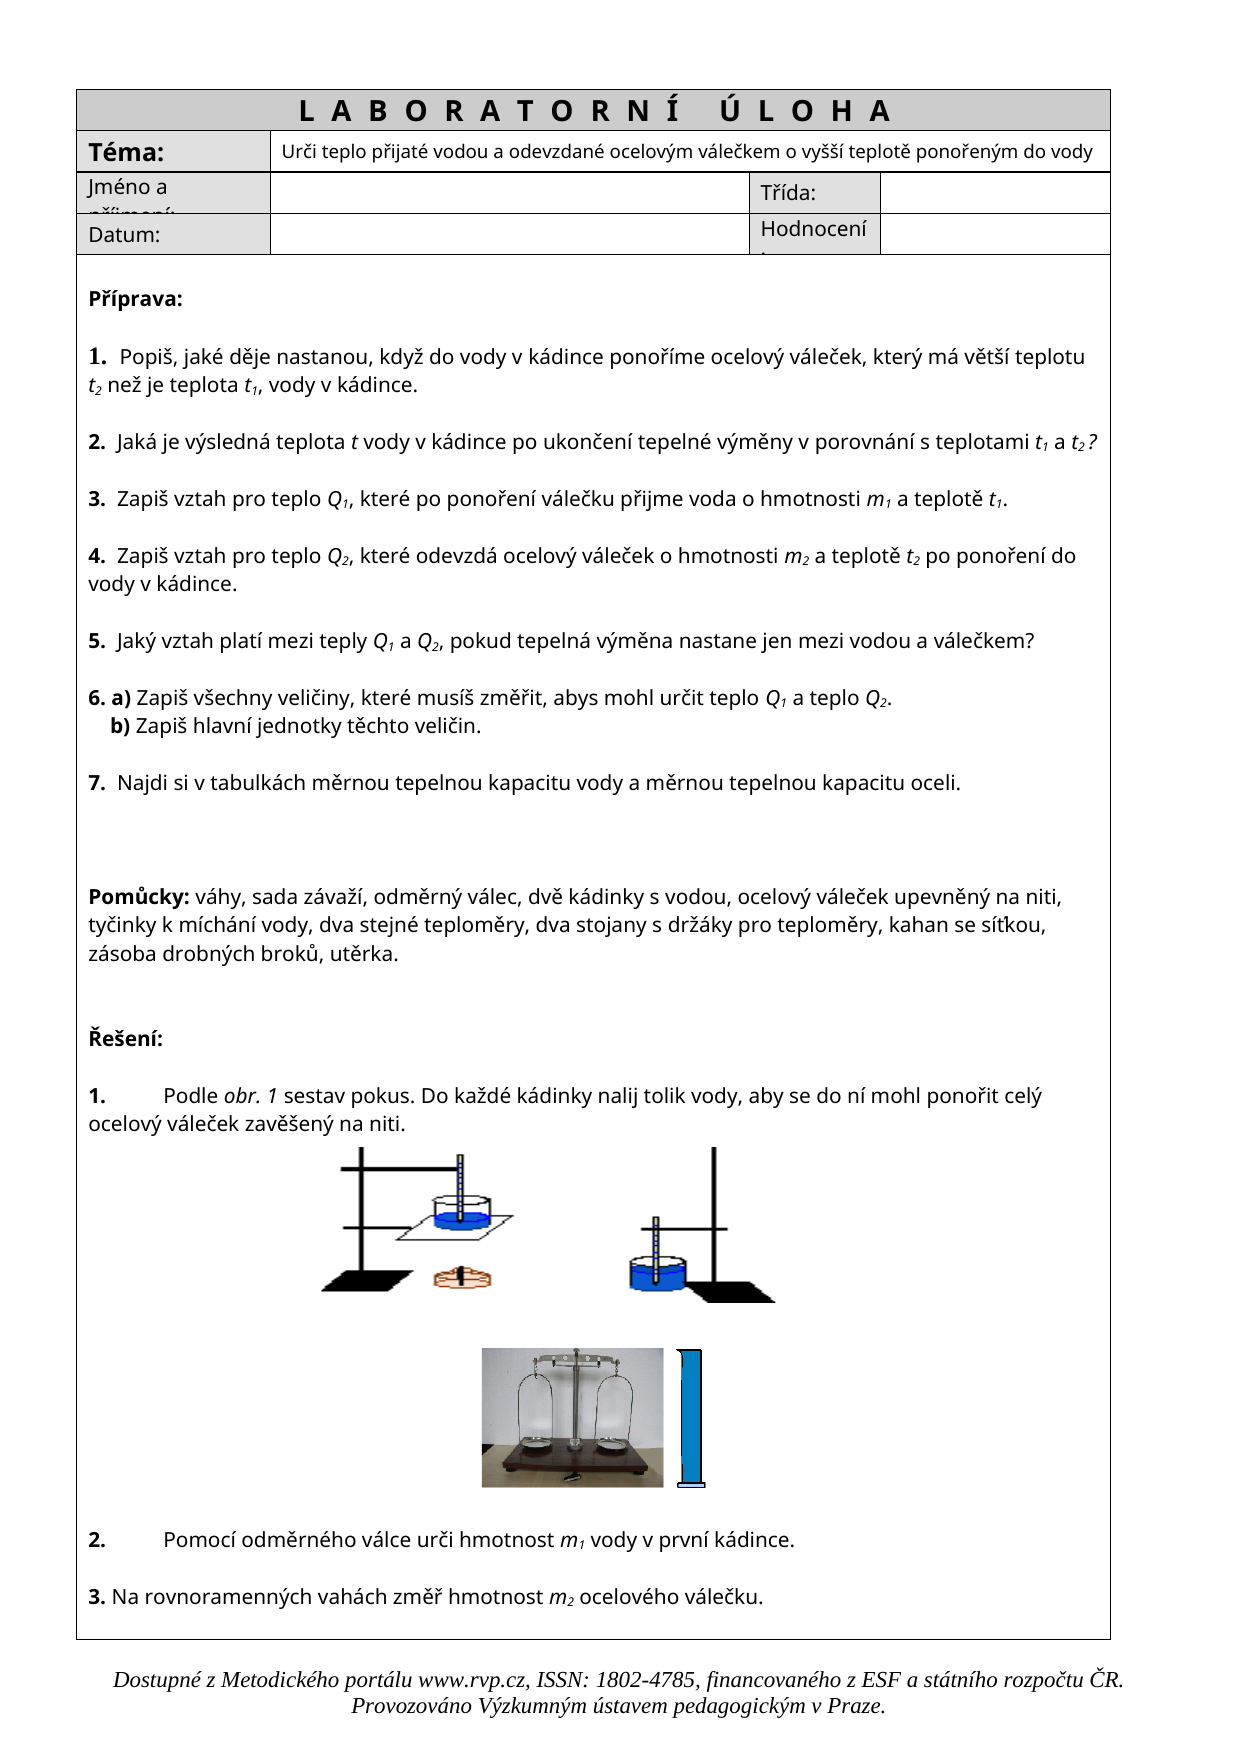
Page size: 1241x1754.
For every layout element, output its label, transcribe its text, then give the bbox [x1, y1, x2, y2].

table_cell [881, 173, 1110, 213]
picture [321, 1147, 776, 1303]
table_cell Příprava: Popiš, jaké děje nastanou, když do vody v kádince ponoříme ocelový váleček, který má větší teplotu t2 než je teplota t1, vody v kádince. 2. Jaká je výsledná teplota t vody v kádince po ukončení tepelné výměny v porovnání s teplotami t1 a t2 ? 3. Zapiš vztah pro teplo Q1, které po ponoření válečku přijme voda o hmotnosti m1 a teplotě t1. 4. Zapiš vztah pro teplo Q2, které odevzdá ocelový váleček o hmotnosti m2 a teplotě t2 po ponoření do vody v kádince. 5. Jaký vztah platí mezi teply Q1 a Q2, pokud tepelná výměna nastane jen mezi vodou a válečkem? 6. a) Zapiš všechny veličiny, které musíš změřit, abys mohl určit teplo Q1 a teplo Q2. b) Zapiš hlavní jednotky těchto veličin. 7. Najdi si v tabulkách měrnou tepelnou kapacitu vody a měrnou tepelnou kapacitu oceli. Pomůcky: váhy, sada závaží, odměrný válec, dvě kádinky s vodou, ocelový váleček upevněný na niti, tyčinky k míchání vody, dva stejné teploměry, dva stojany s držáky pro teploměry, kahan se síťkou, zásoba drobných broků, utěrka. Řešení: Podle obr. 1 sestav pokus. Do každé kádinky nalij tolik vody, aby se do ní mohl ponořit celý ocelový váleček zavěšený na niti. Pomocí odměrného válce urči hmotnost m1 vody v první kádince. 3. Na rovnoramenných vahách změř hmotnost m2 ocelového válečku. [77, 255, 1110, 1639]
table_header LABORATORNÍ ÚLOHA [77, 90, 1110, 130]
table_cell Datum: [77, 214, 270, 254]
table_cell Téma: [77, 131, 270, 171]
table_cell Urči teplo přijaté vodou a odevzdané ocelovým válečkem o vyšší teplotě ponořeným do vody [271, 131, 1110, 171]
table_cell [271, 214, 749, 254]
table_cell Třída: [750, 173, 880, 213]
table_cell [271, 173, 749, 213]
table_cell Jméno a příjmení: [77, 173, 270, 213]
table_cell Hodnocení: [750, 214, 880, 254]
table_cell [881, 214, 1110, 254]
picture [481, 1348, 706, 1488]
